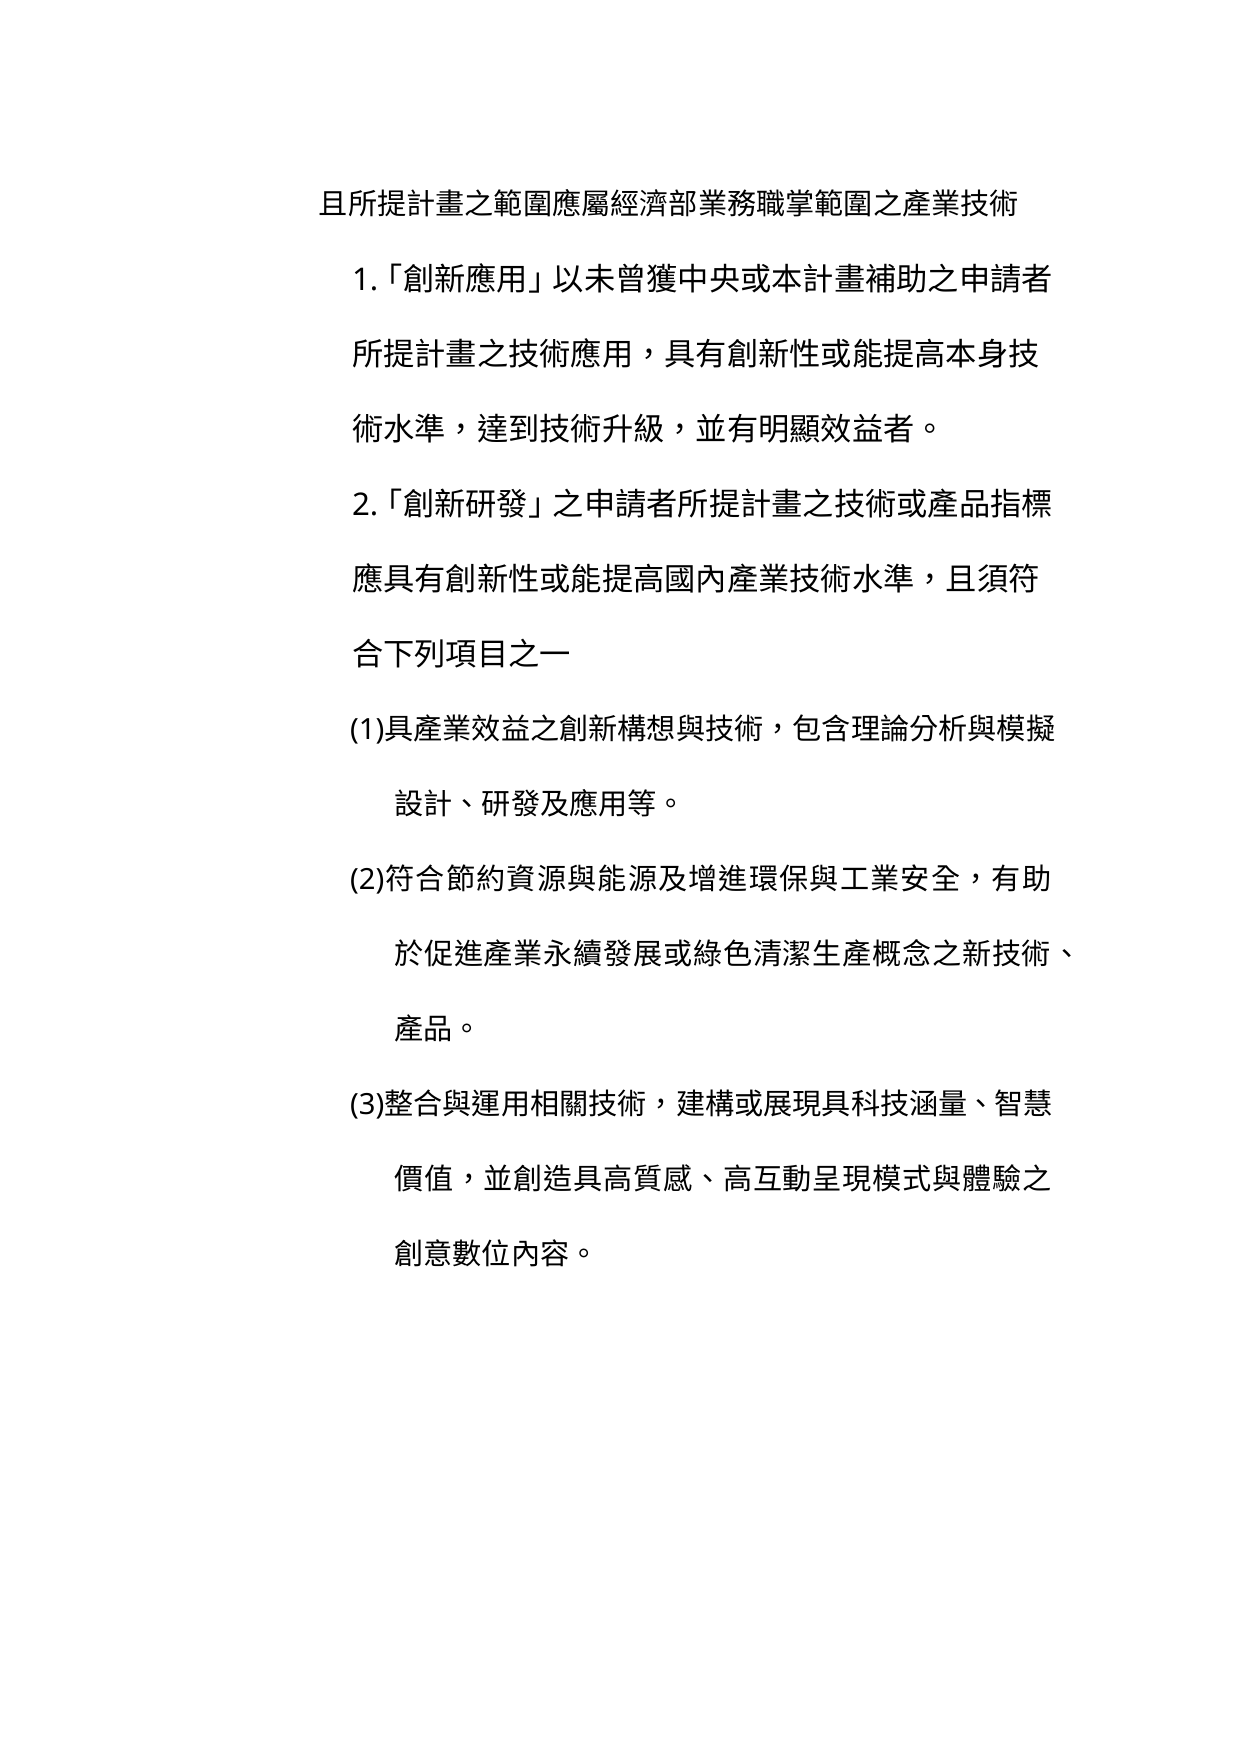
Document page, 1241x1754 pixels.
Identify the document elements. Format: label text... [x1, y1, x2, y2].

list 1.「創新應用」以未曾獲中央或本計畫補助之申請者所提計畫之技術應用，具有創新性或能提高本身技術水準，達到技術升級，並有明顯效益者。 [321, 239, 1053, 464]
text 且所提計畫之範圍應屬經濟部業務職掌範圍之產業技術 [246, 164, 1053, 239]
list 2.「創新研發」之申請者所提計畫之技術或產品指標，應具有創新性或能提高國內產業技術水準，且須符合下列項目之一 [321, 464, 1053, 689]
text (2)符合節約資源與能源及增進環保與工業安全，有助於促進產業永續發展或綠色清潔生產概念之新技術、產品。 [350, 839, 1053, 1064]
text (1)具產業效益之創新構想與技術，包含理論分析與模擬、設計、研發及應用等。 [350, 689, 1053, 839]
text (3)整合與運用相關技術，建構或展現具科技涵量、智慧價值，並創造具高質感、高互動呈現模式與體驗之創意數位內容。 [350, 1064, 1053, 1289]
